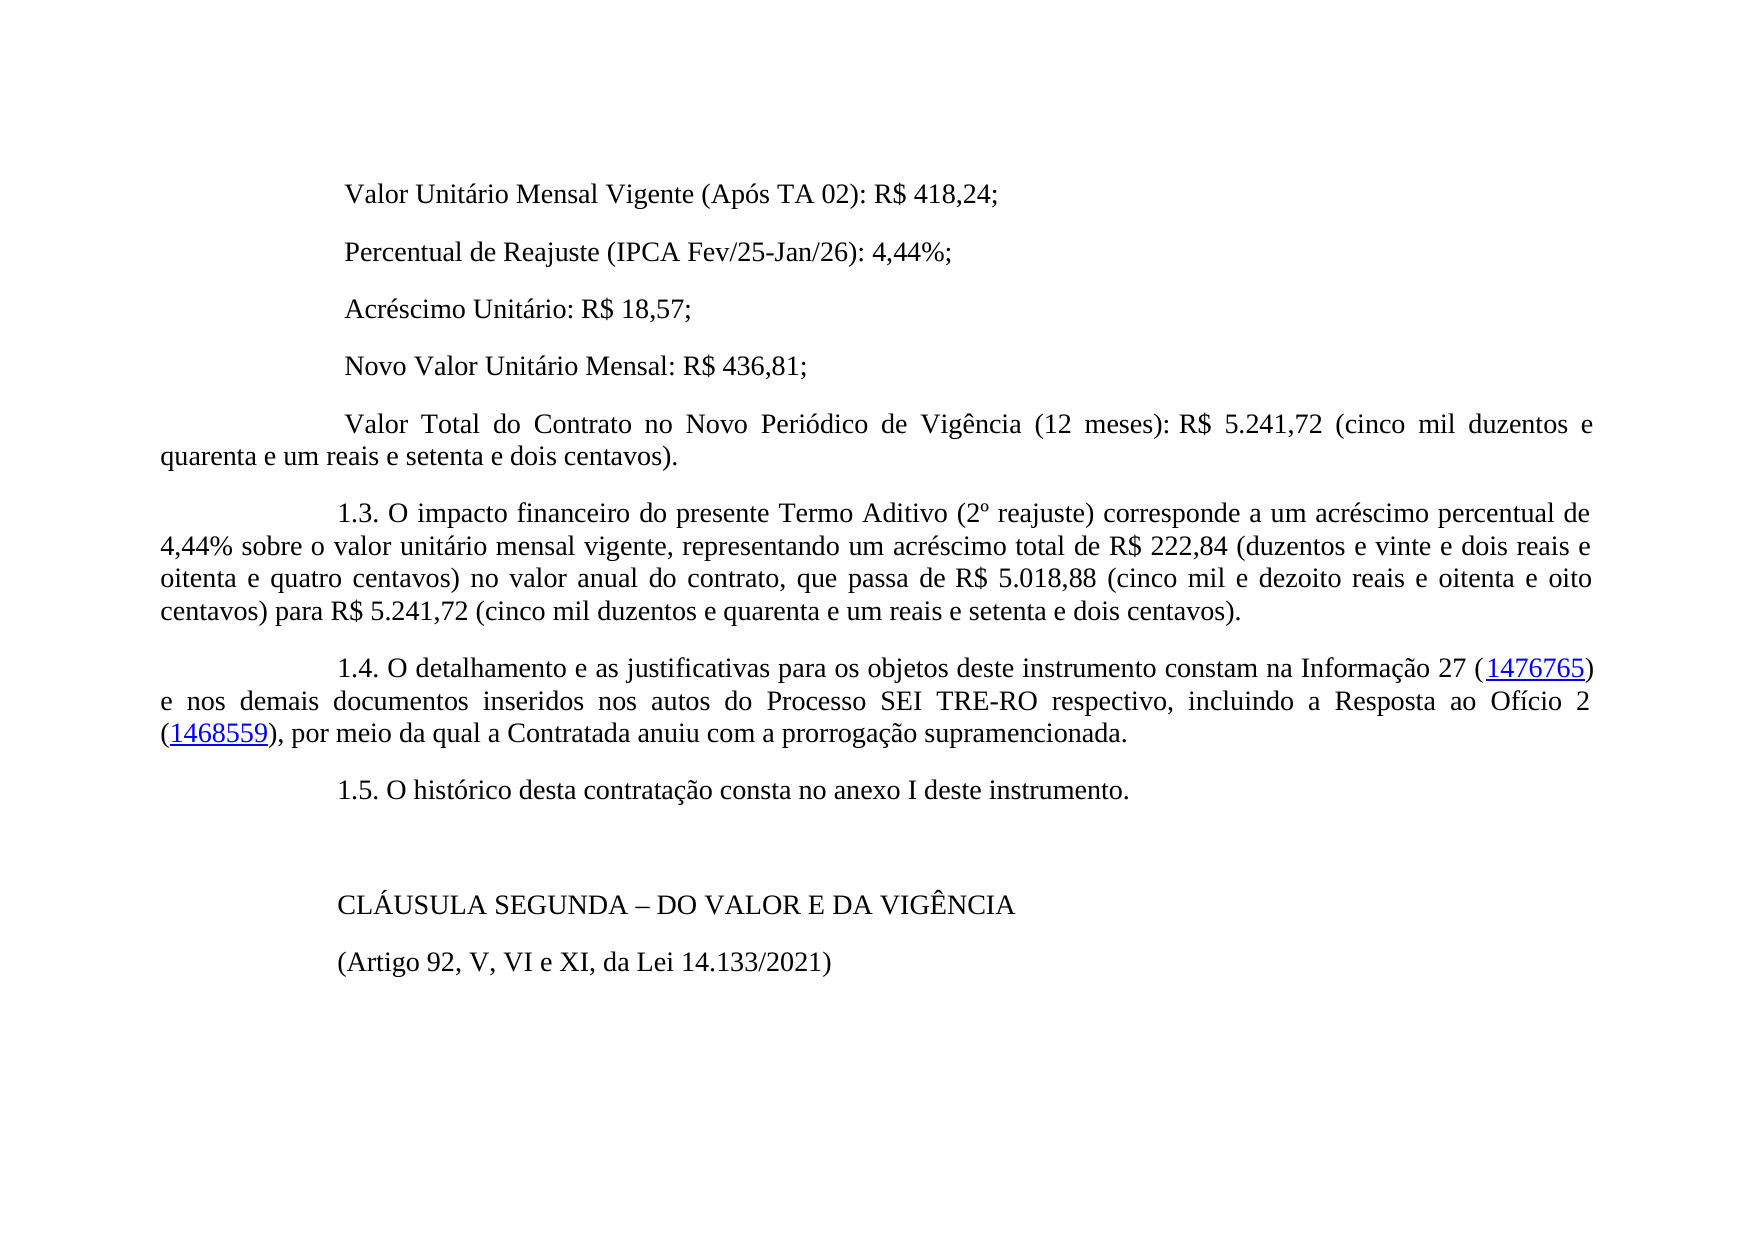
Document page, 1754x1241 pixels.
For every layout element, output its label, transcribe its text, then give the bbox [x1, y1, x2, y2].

text Novo Valor Unitário Mensal: R$ 436,81; [160, 349, 1594, 382]
text 1.4. O detalhamento e as justificativas para os objetos deste instrumento constam na Informação 27 (1476765) e nos demais documentos inseridos nos autos do Processo SEI TRE-RO respectivo, incluindo a Resposta ao Ofício 2 (1468559), por meio da qual a Contratada anuiu com a prorrogação supramencionada. [160, 651, 1594, 748]
text Acréscimo Unitário: R$ 18,57; [160, 292, 1594, 324]
text (Artigo 92, V, VI e XI, da Lei 14.133/2021) [160, 946, 1594, 978]
text 1.5. O histórico desta contratação consta no anexo I deste instrumento. [160, 773, 1594, 806]
text Valor Unitário Mensal Vigente (Após TA 02): R$ 418,24; [160, 177, 1594, 209]
text Percentual de Reajuste (IPCA Fev/25-Jan/26): 4,44%; [160, 234, 1594, 267]
text 1.3. O impacto financeiro do presente Termo Aditivo (2º reajuste) corresponde a um acréscimo percentual de 4,44% sobre o valor unitário mensal vigente, representando um acréscimo total de R$ 222,84 (duzentos e vinte e dois reais e oitenta e quatro centavos) no valor anual do contrato, que passa de R$ 5.018,88 (cinco mil e dezoito reais e oitenta e oito centavos) para R$ 5.241,72 (cinco mil duzentos e quarenta e um reais e setenta e dois centavos). [160, 497, 1594, 626]
text Valor Total do Contrato no Novo Periódico de Vigência (12 meses): R$ 5.241,72 (cinco mil duzentos e quarenta e um reais e setenta e dois centavos). [160, 407, 1594, 472]
text CLÁUSULA SEGUNDA – DO VALOR E DA VIGÊNCIA [160, 888, 1594, 921]
